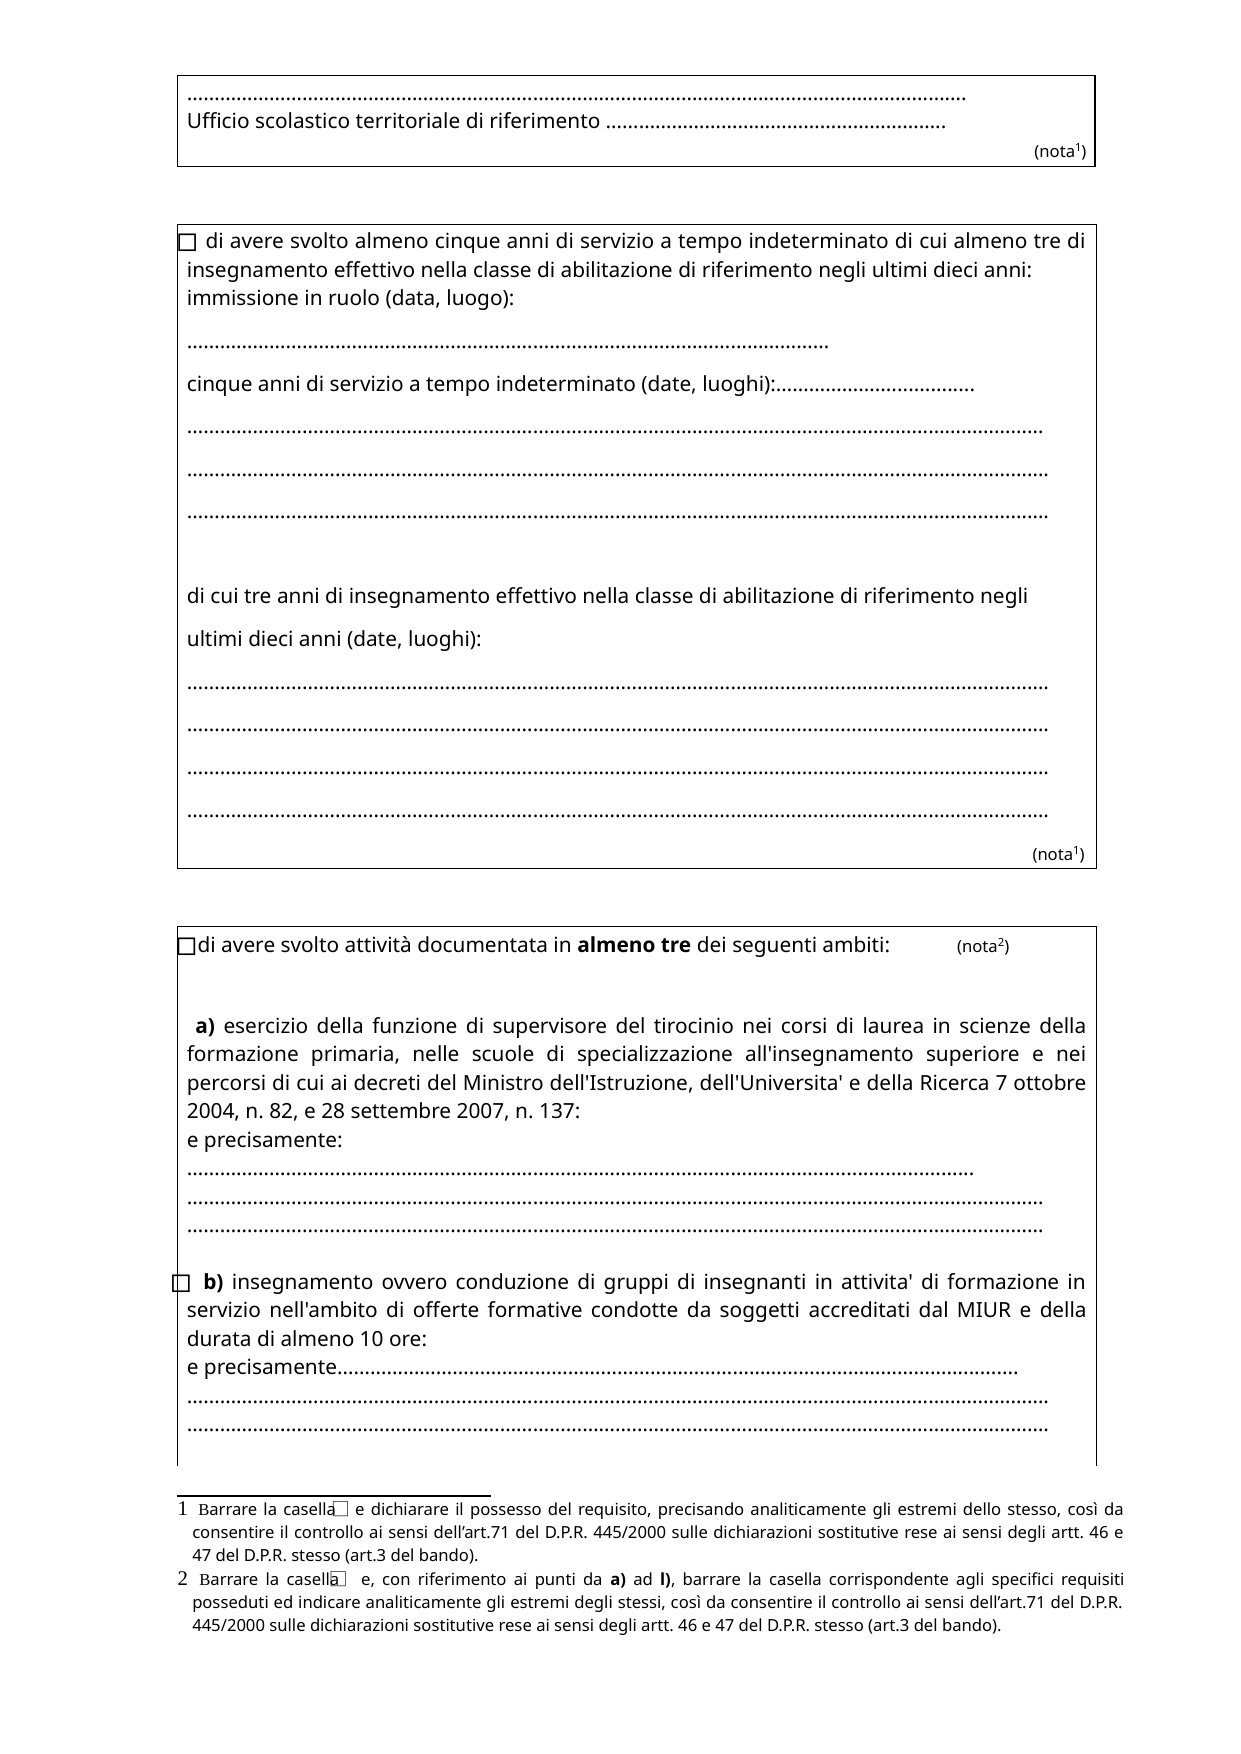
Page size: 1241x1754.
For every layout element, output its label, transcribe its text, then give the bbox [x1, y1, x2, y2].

text e precisamente…………………………………………………………………………………………………….......... [178, 1349, 1096, 1378]
text …………………………………………………………………………………………………………………………………………. [178, 792, 1096, 823]
text …………………………………………………………………………………………………………………………………………. [178, 1378, 1096, 1406]
text ………………………………………………………………………………………………………………………………………… [178, 408, 1096, 440]
text e precisamente: ……………………………………………………………………………………………………............................. [178, 1122, 1096, 1179]
text Ufficio scolastico territoriale di riferimento …………………………………………………….. [178, 103, 1094, 132]
text immissione in ruolo (data, luogo): ……………………………………………………………………………………………………… [178, 280, 1096, 354]
text Barrare la casella ⃞ e dichiarare il possesso del requisito, precisando analiticamente gli estremi dello stesso, così da consentire il controllo ai sensi dell’art.71 del D.P.R. 445/2000 sulle dichiarazioni sostitutive rese ai sensi degli artt. 46 e 47 del D.P.R. stesso (art.3 del bando). [177, 1496, 1125, 1566]
text …………………………………………………………………………………………………………………………………………. [178, 493, 1096, 525]
text ………………………………………………………………………………………………………………………………………… [178, 1207, 1096, 1239]
text …………………………………………………………………………………………………………………………………………. [178, 1406, 1096, 1438]
text …………………………………………………………………………………………………………………………………………. [178, 706, 1096, 738]
text Barrare la casella ⃞ e, con riferimento ai punti da a) ad l), barrare la casella corrispondente agli specifici requisiti posseduti ed indicare analiticamente gli estremi degli stessi, così da consentire il controllo ai sensi dell’art.71 del D.P.R. 445/2000 sulle dichiarazioni sostitutive rese ai sensi degli artt. 46 e 47 del D.P.R. stesso (art.3 del bando). [177, 1566, 1125, 1636]
text (nota) [178, 132, 1094, 166]
text ⃞ di avere svolto almeno cinque anni di servizio a tempo indeterminato di cui almeno tre di insegnamento effettivo nella classe di abilitazione di riferimento negli ultimi dieci anni: [178, 225, 1096, 280]
text ……………………………………………………………………………………………………………………………. [178, 76, 1094, 103]
text …………………………………………………………………………………………………………………………………………. [178, 749, 1096, 781]
text ⃞ b) insegnamento ovvero conduzione di gruppi di insegnanti in attivita' di formazione in servizio nell'ambito di offerte formative condotte da soggetti accreditati dal MIUR e della durata di almeno 10 ore: [178, 1264, 1096, 1349]
text ………………………………………………………………………………………………………………………………………… [178, 1179, 1096, 1207]
text …………………………………………………………………………………………………………………………………………. [178, 664, 1096, 695]
text di cui tre anni di insegnamento effettivo nella classe di abilitazione di riferimento negli ultimi dieci anni (date, luoghi): [178, 578, 1096, 653]
text a) esercizio della funzione di supervisore del tirocinio nei corsi di laurea in scienze della formazione primaria, nelle scuole di specializzazione all'insegnamento superiore e nei percorsi di cui ai decreti del Ministro dell'Istruzione, dell'Universita' e della Ricerca 7 ottobre 2004, n. 82, e 28 settembre 2007, n. 137: [178, 1008, 1096, 1122]
text …………………………………………………………………………………………………………………………………………. [178, 451, 1096, 482]
text cinque anni di servizio a tempo indeterminato (date, luoghi):……………….................. [178, 366, 1096, 397]
text ⃞ di avere svolto attività documentata in almeno tre dei seguenti ambiti: (nota) [178, 927, 1096, 959]
text (nota1) [178, 834, 1096, 868]
